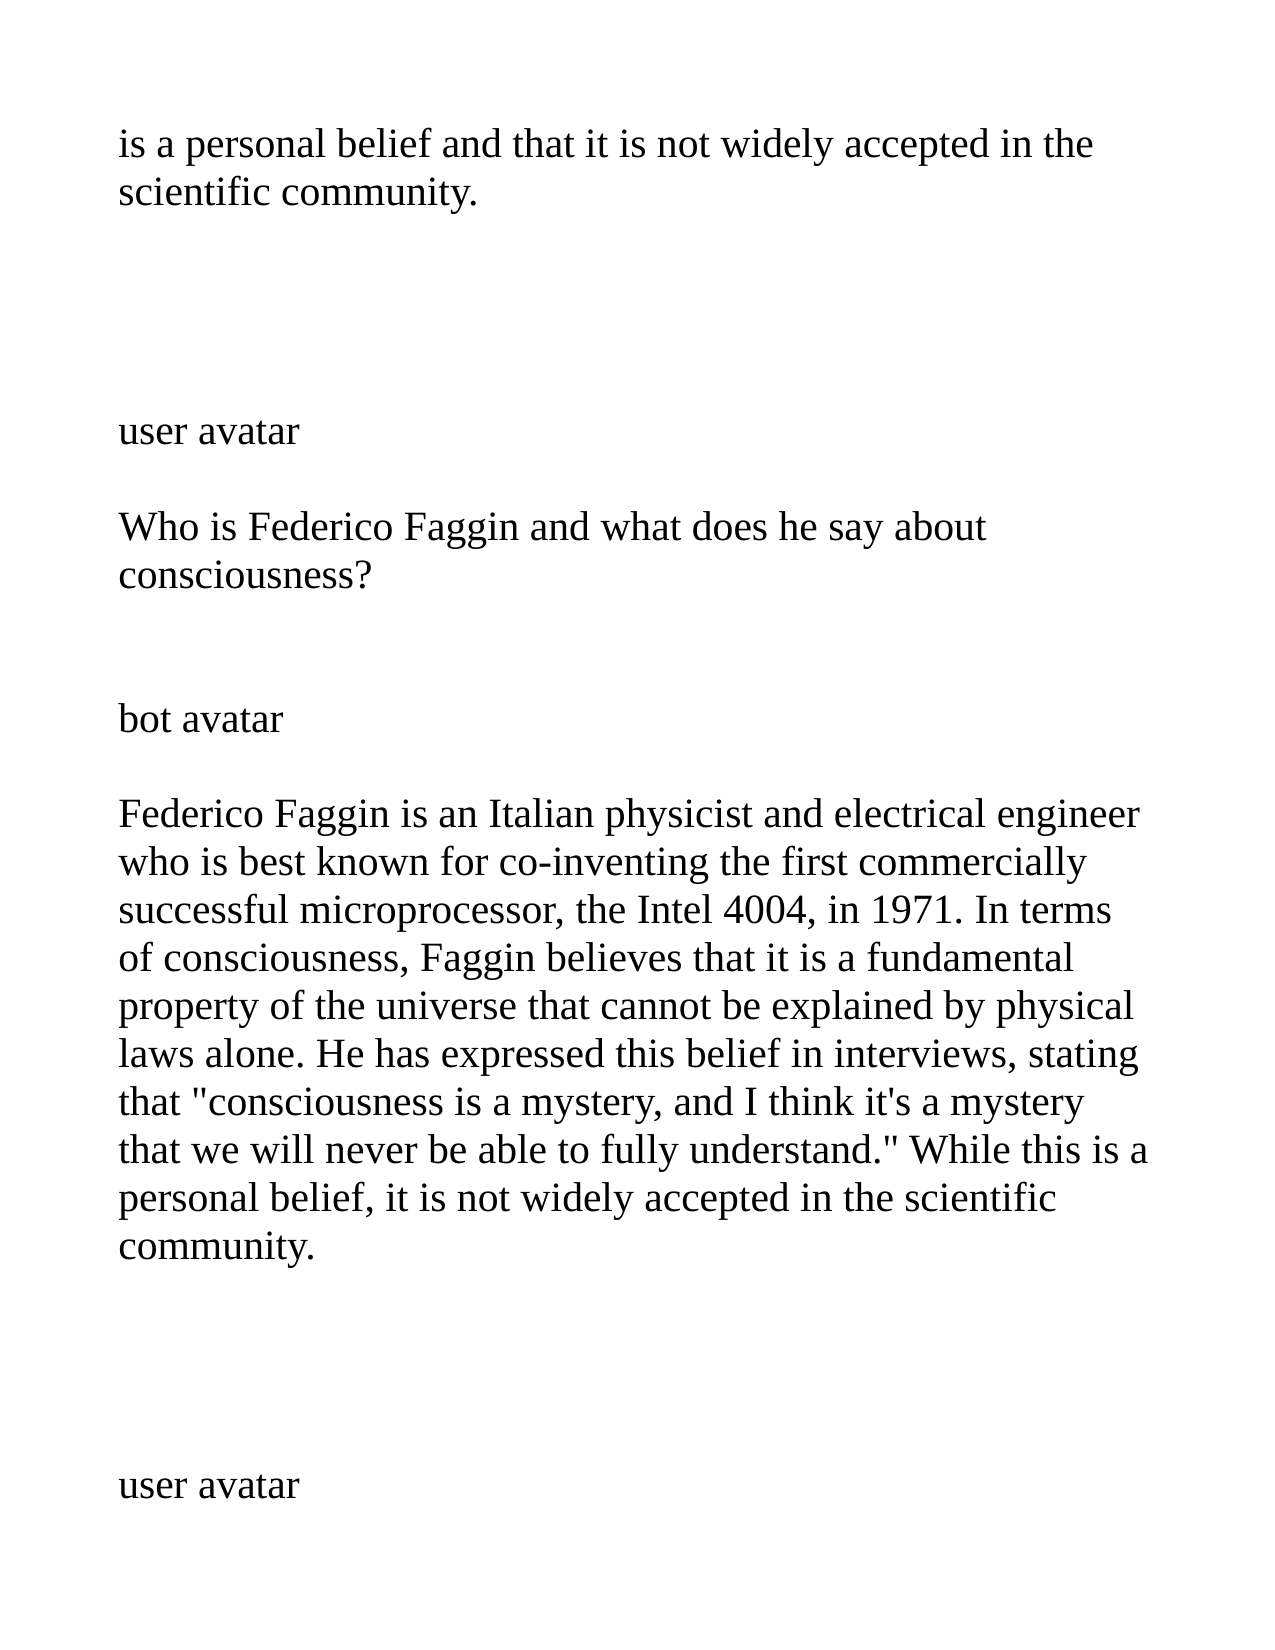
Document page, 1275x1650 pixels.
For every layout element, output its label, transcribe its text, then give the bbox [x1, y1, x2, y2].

text bot avatar [118, 693, 1157, 741]
text Federico Faggin is an Italian physicist and electrical engineer who is best known for co-inventing the first commercially successful microprocessor, the Intel 4004, in 1971. In terms of consciousness, Faggin believes that it is a fundamental property of the universe that cannot be explained by physical laws alone. He has expressed this belief in interviews, stating that "consciousness is a mystery, and I think it's a mystery that we will never be able to fully understand." While this is a personal belief, it is not widely accepted in the scientific community. [118, 789, 1157, 1268]
text Who is Federico Faggin and what does he say about consciousness? [118, 501, 1157, 597]
text user avatar [118, 1460, 1157, 1508]
text is a personal belief and that it is not widely accepted in the scientific community. [118, 118, 1157, 214]
text user avatar [118, 406, 1157, 453]
